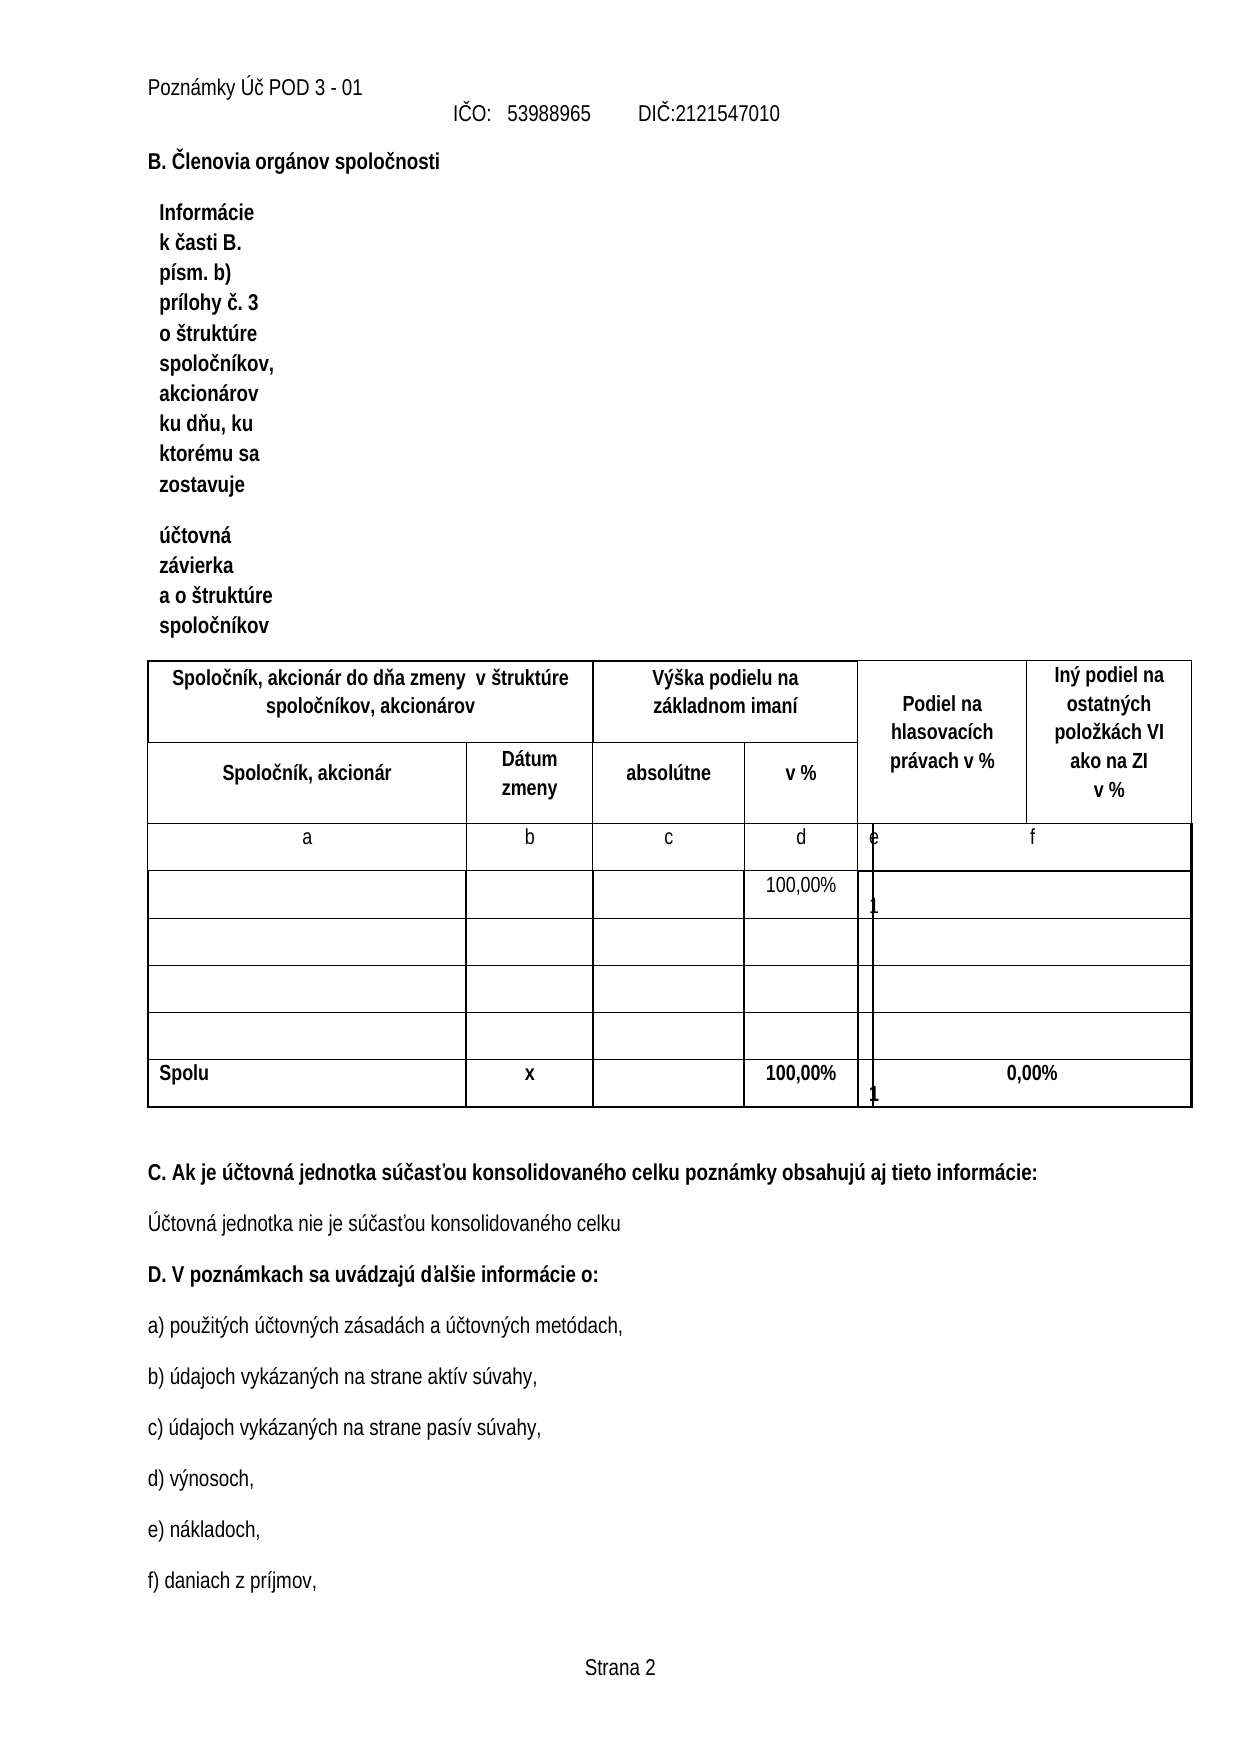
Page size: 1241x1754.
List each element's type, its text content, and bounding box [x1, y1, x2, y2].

table_cell [745, 919, 857, 965]
table_cell [149, 919, 465, 965]
table_cell Spoločník, akcionár [148, 743, 466, 823]
table_cell Spoločník, akcionár do dňa zmeny v štruktúre spoločníkov, akcionárov [149, 662, 592, 742]
table_cell [1192, 660, 1240, 742]
table_cell 0,00% [874, 1060, 1190, 1106]
table_cell Dátum zmeny [467, 743, 592, 823]
text D. V poznámkach sa uvádzajú ďalšie informácie o: [148, 1261, 1141, 1287]
table_cell [1192, 742, 1240, 823]
table_cell [1193, 918, 1240, 965]
table_cell [467, 966, 592, 1012]
table_cell [293, 250, 1240, 659]
text c) údajoch vykázaných na strane pasív súvahy, [148, 1414, 1141, 1441]
table_cell [467, 1013, 592, 1059]
table_cell [859, 919, 872, 965]
table_cell [467, 871, 592, 918]
table_cell c [593, 824, 744, 870]
table_cell [745, 1013, 857, 1059]
table_cell [594, 1013, 743, 1059]
table_cell 100,00% [859, 1060, 872, 1106]
table_cell [149, 871, 465, 918]
table_cell [594, 919, 743, 965]
table_cell [745, 966, 857, 1012]
text d) výnosoch, [148, 1465, 1141, 1492]
table_cell [467, 919, 592, 965]
table_cell [149, 966, 465, 1012]
table_cell Výška podielu na základnom imaní [594, 662, 857, 742]
text B. Členovia orgánov spoločnosti [148, 148, 1141, 174]
table_cell d [745, 824, 857, 870]
table_cell Iný podiel na ostatných položkách VI ako na ZI v % [1027, 661, 1191, 823]
table_cell 100,00% [745, 1060, 857, 1106]
text f) daniach z príjmov, [148, 1567, 1141, 1594]
table_cell e [858, 824, 872, 870]
table_cell [874, 966, 1190, 1012]
table_cell f [874, 824, 1190, 870]
table_cell absolútne [593, 743, 744, 823]
table_cell Podiel na hlasovacích právach v % [858, 661, 1026, 823]
table_header Informácie k časti B. písm. b) prílohy č. 3 o štruktúre spoločníkov, akcionárov ku dňu, ku ktorému sa zostavuje účtovná závierka a o štruktúre spoločníkov [148, 199, 293, 659]
table_cell 100,00% [745, 871, 857, 918]
text Účtovná jednotka nie je súčasťou konsolidovaného celku [148, 1210, 1141, 1236]
table_header [293, 199, 1240, 250]
text b) údajoch vykázaných na strane aktív súvahy, [148, 1363, 1141, 1389]
table_cell x [467, 1060, 592, 1106]
table_cell Spolu [149, 1060, 465, 1106]
table_cell [859, 966, 872, 1012]
table_cell [874, 919, 1190, 965]
table_cell [1193, 965, 1240, 1012]
table_cell [1193, 870, 1240, 918]
table_cell [594, 966, 743, 1012]
table_cell [1193, 1059, 1240, 1106]
table_cell a [148, 824, 466, 870]
table_cell [874, 1013, 1190, 1059]
table_cell [859, 1013, 872, 1059]
table_cell [594, 871, 743, 918]
text a) použitých účtovných zásadách a účtovných metódach, [148, 1312, 1141, 1338]
table_cell [1193, 823, 1240, 870]
table_cell [874, 872, 1190, 918]
table_cell [149, 1013, 465, 1059]
table_cell [594, 1060, 743, 1106]
text C. Ak je účtovná jednotka súčasťou konsolidovaného celku poznámky obsahujú aj tieto informácie: [148, 1159, 1141, 1185]
text e) nákladoch, [148, 1516, 1141, 1543]
table_cell b [467, 824, 592, 870]
table_cell v % [745, 743, 857, 823]
table_cell [1193, 1012, 1240, 1059]
table_cell 100,00% [859, 872, 872, 918]
